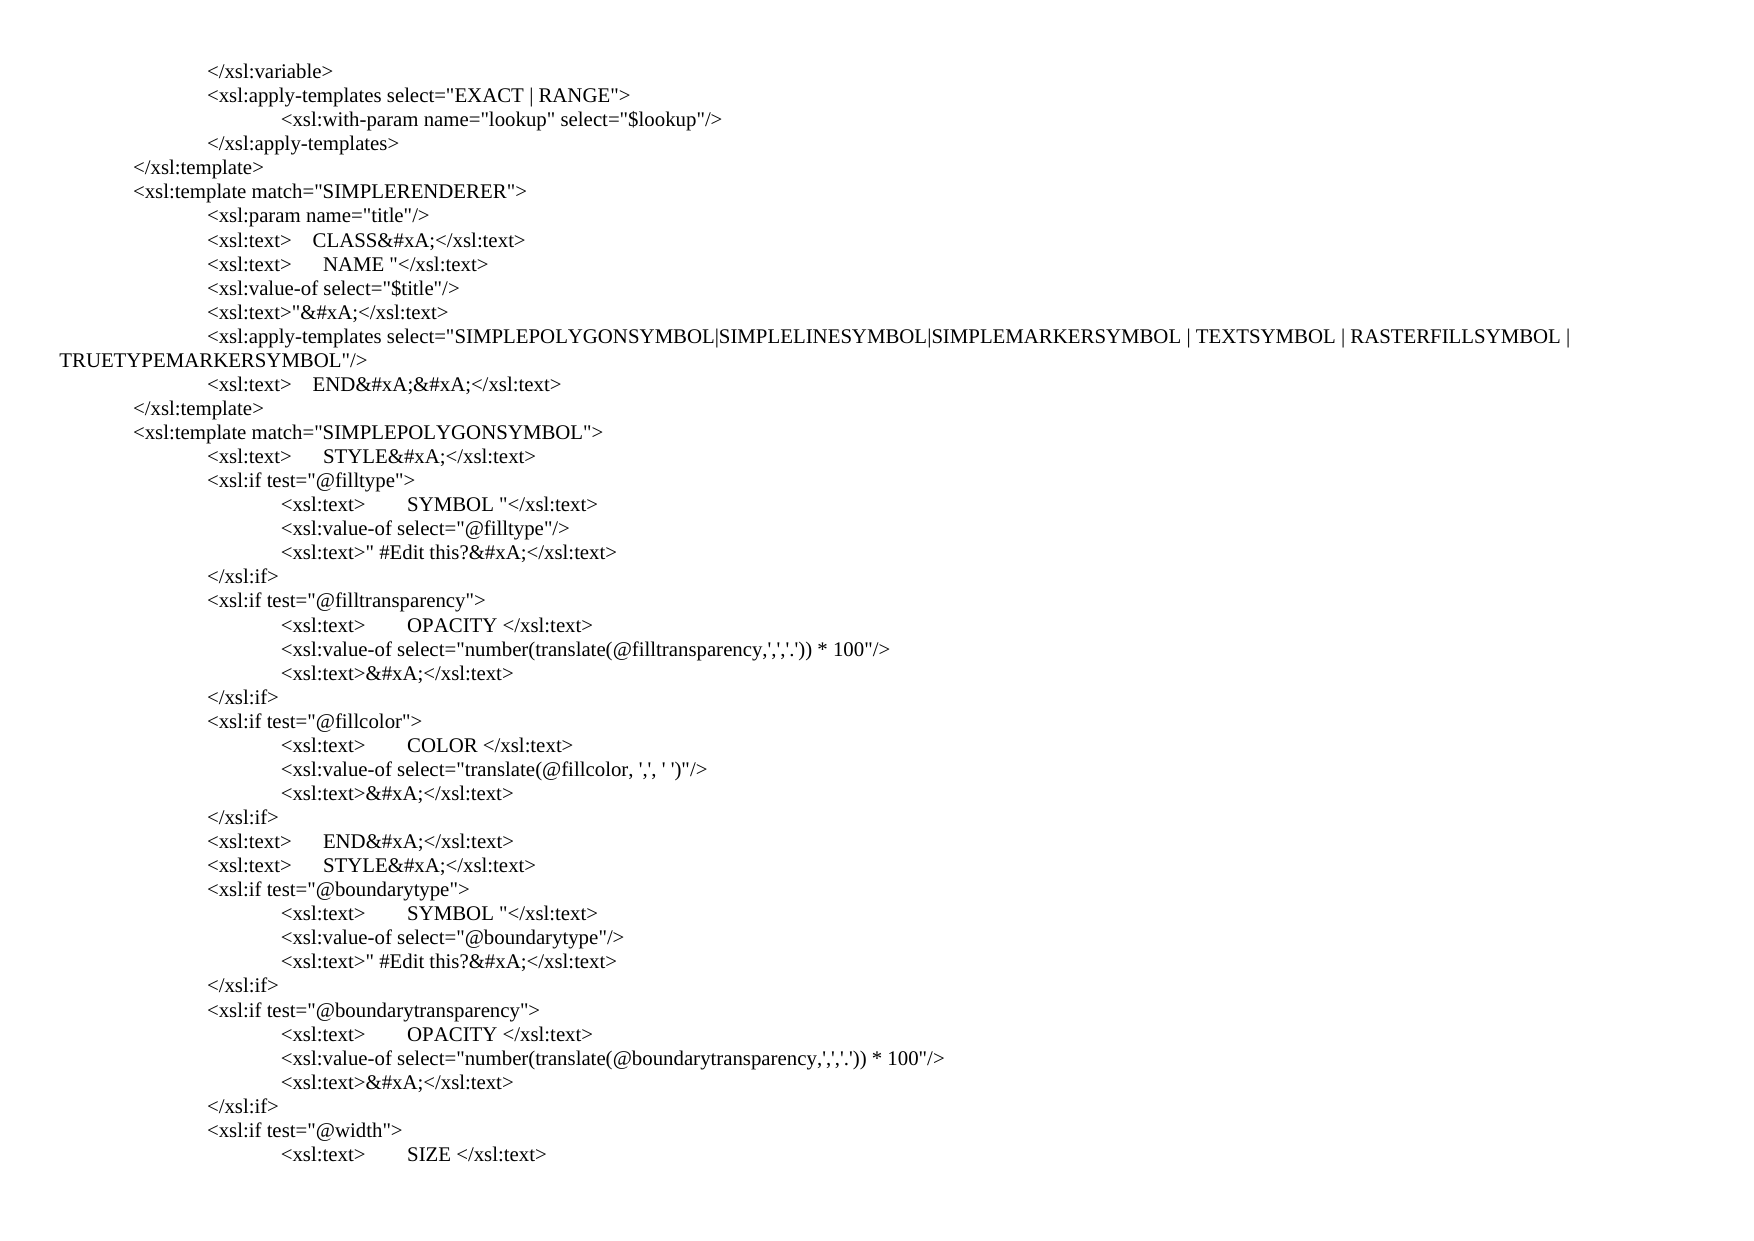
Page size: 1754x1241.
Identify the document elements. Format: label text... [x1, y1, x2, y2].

text </xsl:if> [59, 1094, 1695, 1118]
text <xsl:if test="@filltransparency"> [59, 588, 1695, 612]
text <xsl:value-of select="translate(@fillcolor, ',', ' ')"/> [59, 757, 1695, 781]
text </xsl:if> [59, 805, 1695, 829]
text <xsl:value-of select="number(translate(@filltransparency,',','.')) * 100"/> [59, 637, 1695, 661]
text </xsl:if> [59, 564, 1695, 588]
text </xsl:variable> [59, 59, 1695, 83]
text <xsl:apply-templates select="EXACT | RANGE"> [59, 83, 1695, 107]
text <xsl:if test="@fillcolor"> [59, 709, 1695, 733]
text <xsl:text> SIZE </xsl:text> [59, 1142, 1695, 1166]
text <xsl:text>&#xA;</xsl:text> [59, 661, 1695, 685]
text </xsl:if> [59, 685, 1695, 709]
text <xsl:value-of select="$title"/> [59, 276, 1695, 300]
text <xsl:text>" #Edit this?&#xA;</xsl:text> [59, 540, 1695, 564]
text <xsl:template match="SIMPLEPOLYGONSYMBOL"> [59, 420, 1695, 444]
text <xsl:text>" #Edit this?&#xA;</xsl:text> [59, 949, 1695, 973]
text <xsl:text> STYLE&#xA;</xsl:text> [59, 853, 1695, 877]
text <xsl:param name="title"/> [59, 203, 1695, 227]
text <xsl:with-param name="lookup" select="$lookup"/> [59, 107, 1695, 131]
text <xsl:text>&#xA;</xsl:text> [59, 1070, 1695, 1094]
text <xsl:if test="@filltype"> [59, 468, 1695, 492]
text <xsl:text> OPACITY </xsl:text> [59, 612, 1695, 637]
text </xsl:if> [59, 973, 1695, 997]
text <xsl:text> SYMBOL "</xsl:text> [59, 492, 1695, 516]
text <xsl:if test="@boundarytransparency"> [59, 997, 1695, 1022]
text <xsl:text>&#xA;</xsl:text> [59, 781, 1695, 805]
text <xsl:value-of select="@filltype"/> [59, 516, 1695, 540]
text <xsl:if test="@boundarytype"> [59, 877, 1695, 901]
text <xsl:text> END&#xA;</xsl:text> [59, 829, 1695, 853]
text <xsl:text> NAME "</xsl:text> [59, 252, 1695, 276]
text <xsl:apply-templates select="SIMPLEPOLYGONSYMBOL|SIMPLELINESYMBOL|SIMPLEMARKERSYMBOL | TEXTSYMBOL | RASTERFILLSYMBOL | TRUETYPEMARKERSYMBOL"/> [59, 324, 1695, 372]
text <xsl:text> COLOR </xsl:text> [59, 733, 1695, 757]
text </xsl:template> [59, 155, 1695, 179]
text <xsl:text> STYLE&#xA;</xsl:text> [59, 444, 1695, 468]
text </xsl:apply-templates> [59, 131, 1695, 155]
text <xsl:text> OPACITY </xsl:text> [59, 1022, 1695, 1046]
text <xsl:value-of select="@boundarytype"/> [59, 925, 1695, 949]
text <xsl:text>"&#xA;</xsl:text> [59, 300, 1695, 324]
text <xsl:template match="SIMPLERENDERER"> [59, 179, 1695, 203]
text <xsl:value-of select="number(translate(@boundarytransparency,',','.')) * 100"/> [59, 1046, 1695, 1070]
text </xsl:template> [59, 396, 1695, 420]
text <xsl:text> SYMBOL "</xsl:text> [59, 901, 1695, 925]
text <xsl:text> CLASS&#xA;</xsl:text> [59, 227, 1695, 252]
text <xsl:text> END&#xA;&#xA;</xsl:text> [59, 372, 1695, 396]
text <xsl:if test="@width"> [59, 1118, 1695, 1142]
